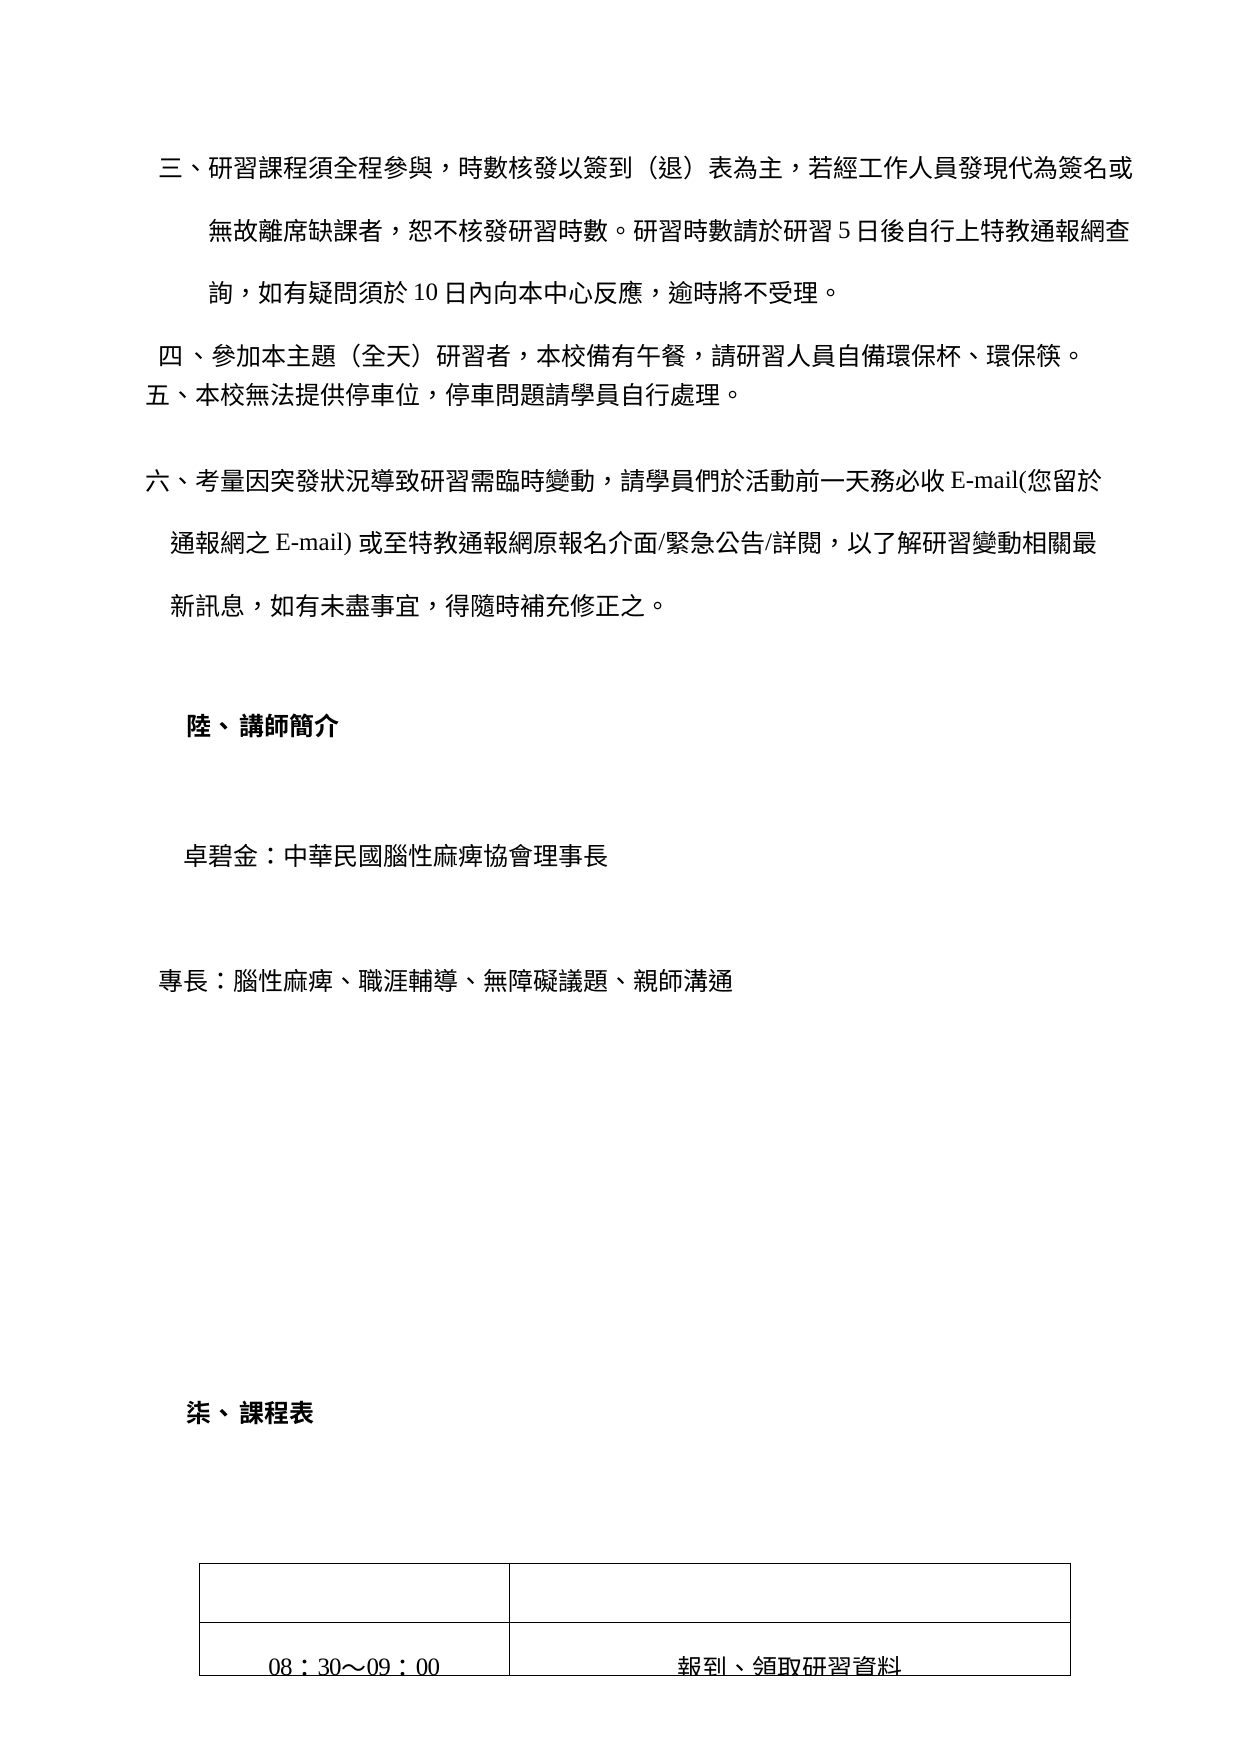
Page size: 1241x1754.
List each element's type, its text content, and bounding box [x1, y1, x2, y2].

text 卓碧金：中華民國腦性麻痺協會理事長 [135, 813, 1137, 875]
table_cell 報到、領取研習資料 [510, 1623, 1070, 1675]
text 四、參加本主題（全天）研習者，本校備有午餐，請研習人員自備環保杯、環保筷。 [158, 313, 1137, 375]
text 專長：腦性麻痺、職涯輔導、無障礙議題、親師溝通 [133, 938, 1137, 1000]
list 講師簡介 [186, 706, 1137, 743]
table_cell 08：30～09：00 [200, 1623, 509, 1675]
table_header 時 間 [200, 1564, 509, 1622]
text 新訊息，如有未盡事宜，得隨時補充修正之。 [133, 563, 1137, 625]
text 五、本校無法提供停車位，停車問題請學員自行處理。 [133, 375, 1137, 411]
list 課程表 [186, 1394, 1137, 1430]
text 六、考量因突發狀況導致研習需臨時變動，請學員們於活動前一天務必收E-mail(您留於 [133, 438, 1137, 500]
text 三、研習課程須全程參與，時數核發以簽到（退）表為主，若經工作人員發現代為簽名或無故離席缺課者，恕不核發研習時數。研習時數請於研習5日後自行上特教通報網查詢，如有疑問須於10日內向本中心反應，逾時將不受理。 [158, 125, 1137, 313]
table_header 主 題 [510, 1564, 1070, 1622]
text 通報網之E-mail) 或至特教通報網原報名介面/緊急公告/詳閱，以了解研習變動相關最 [133, 500, 1137, 563]
